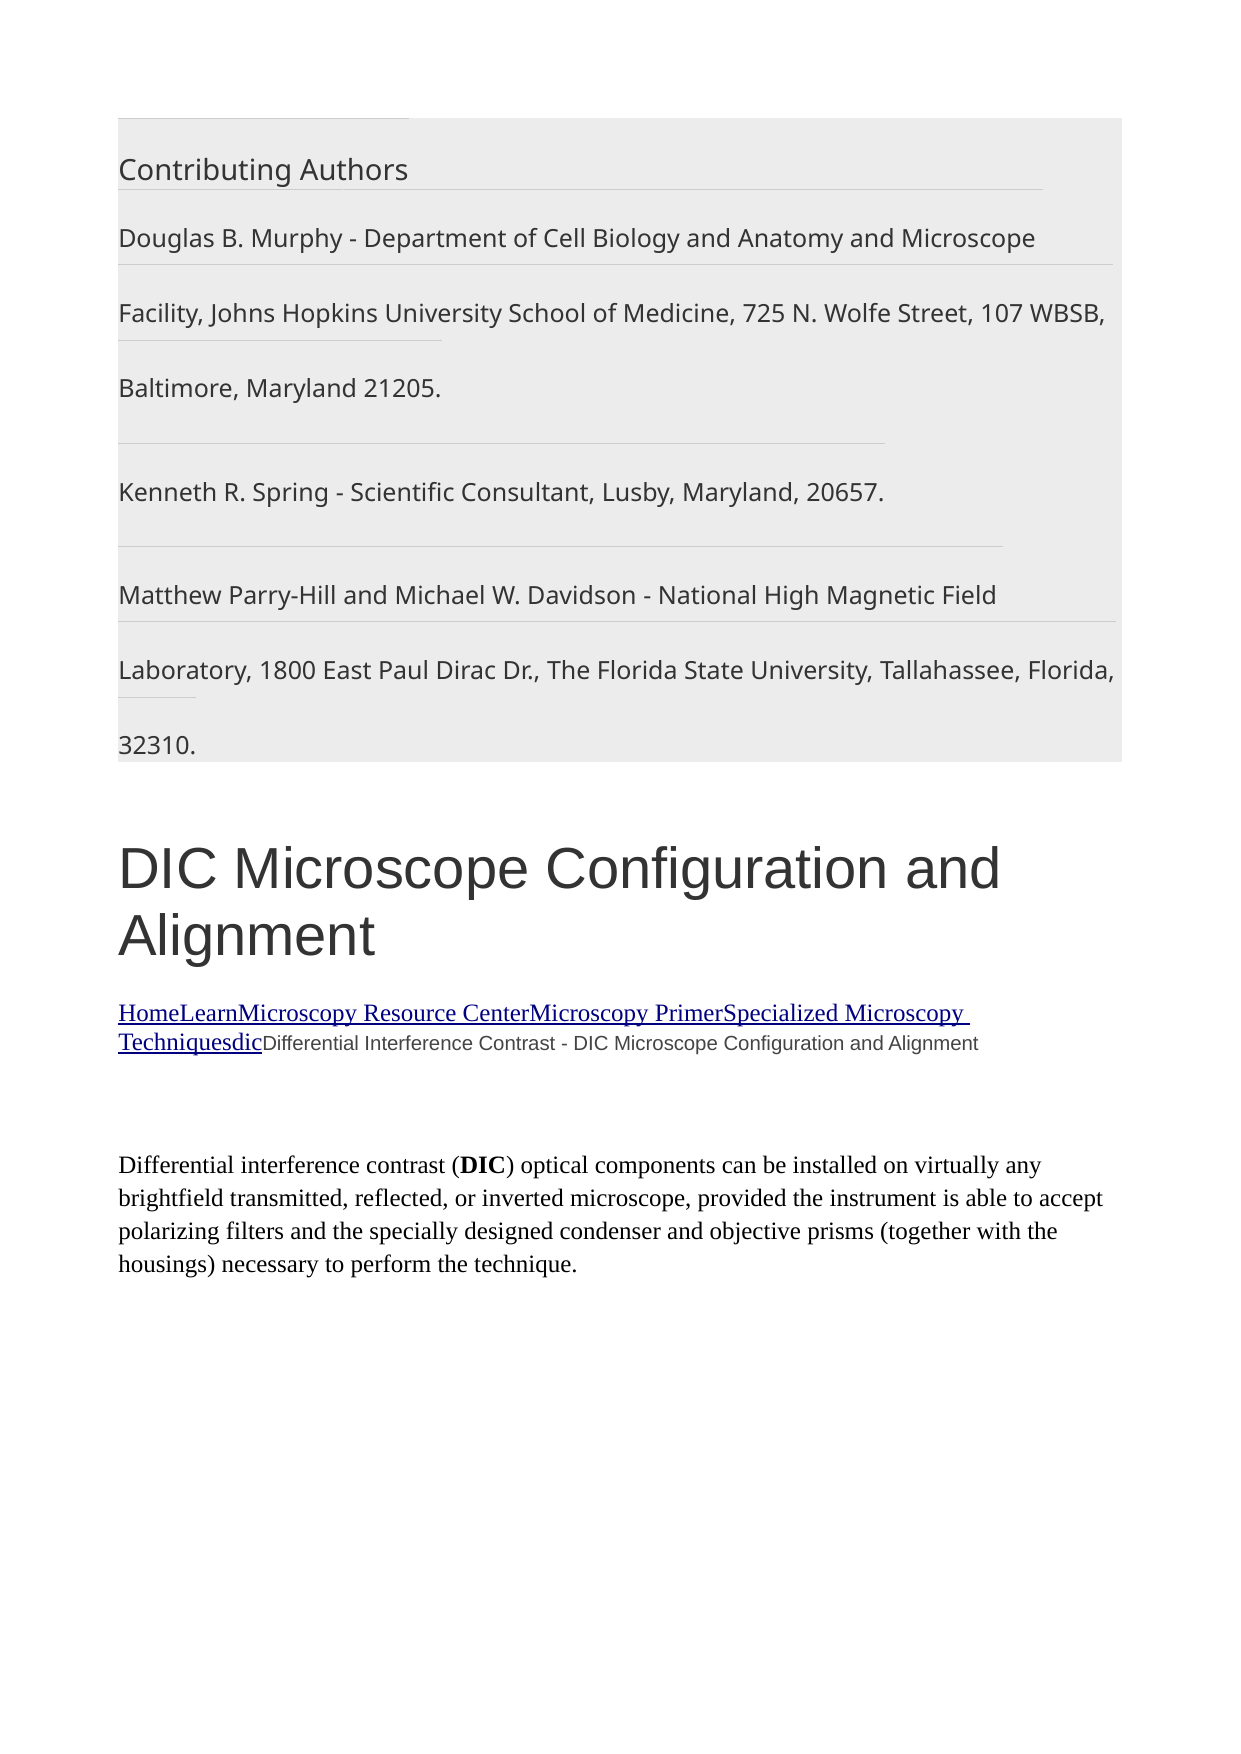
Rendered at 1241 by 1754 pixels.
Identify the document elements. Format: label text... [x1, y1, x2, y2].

text Differential interference contrast (DIC) optical components can be installed on virtually any brightfield transmitted, reflected, or inverted microscope, provided the instrument is able to accept polarizing filters and the specially designed condenser and objective prisms (together with the housings) necessary to perform the technique. [118, 1150, 1122, 1278]
text Matthew Parry-Hill and Michael W. Davidson - National High Magnetic Field Laboratory, 1800 East Paul Dirac Dr., The Florida State University, Tallahassee, Florida, 32310. [118, 546, 1122, 762]
text Kenneth R. Spring - Scientific Consultant, Lusby, Maryland, 20657. [118, 443, 1122, 508]
subtitle DIC Microscope Configuration and Alignment [118, 834, 1122, 967]
text Douglas B. Murphy - Department of Cell Biology and Anatomy and Microscope Facility, Johns Hopkins University School of Medicine, 725 N. Wolfe Street, 107 WBSB, Baltimore, Maryland 21205. [118, 189, 1122, 405]
subtitle Contributing Authors [118, 118, 1122, 189]
text HomeLearnMicroscopy Resource CenterMicroscopy PrimerSpecialized Microscopy TechniquesdicDifferential Interference Contrast - DIC Microscope Configuration and Alignment [118, 998, 1122, 1056]
